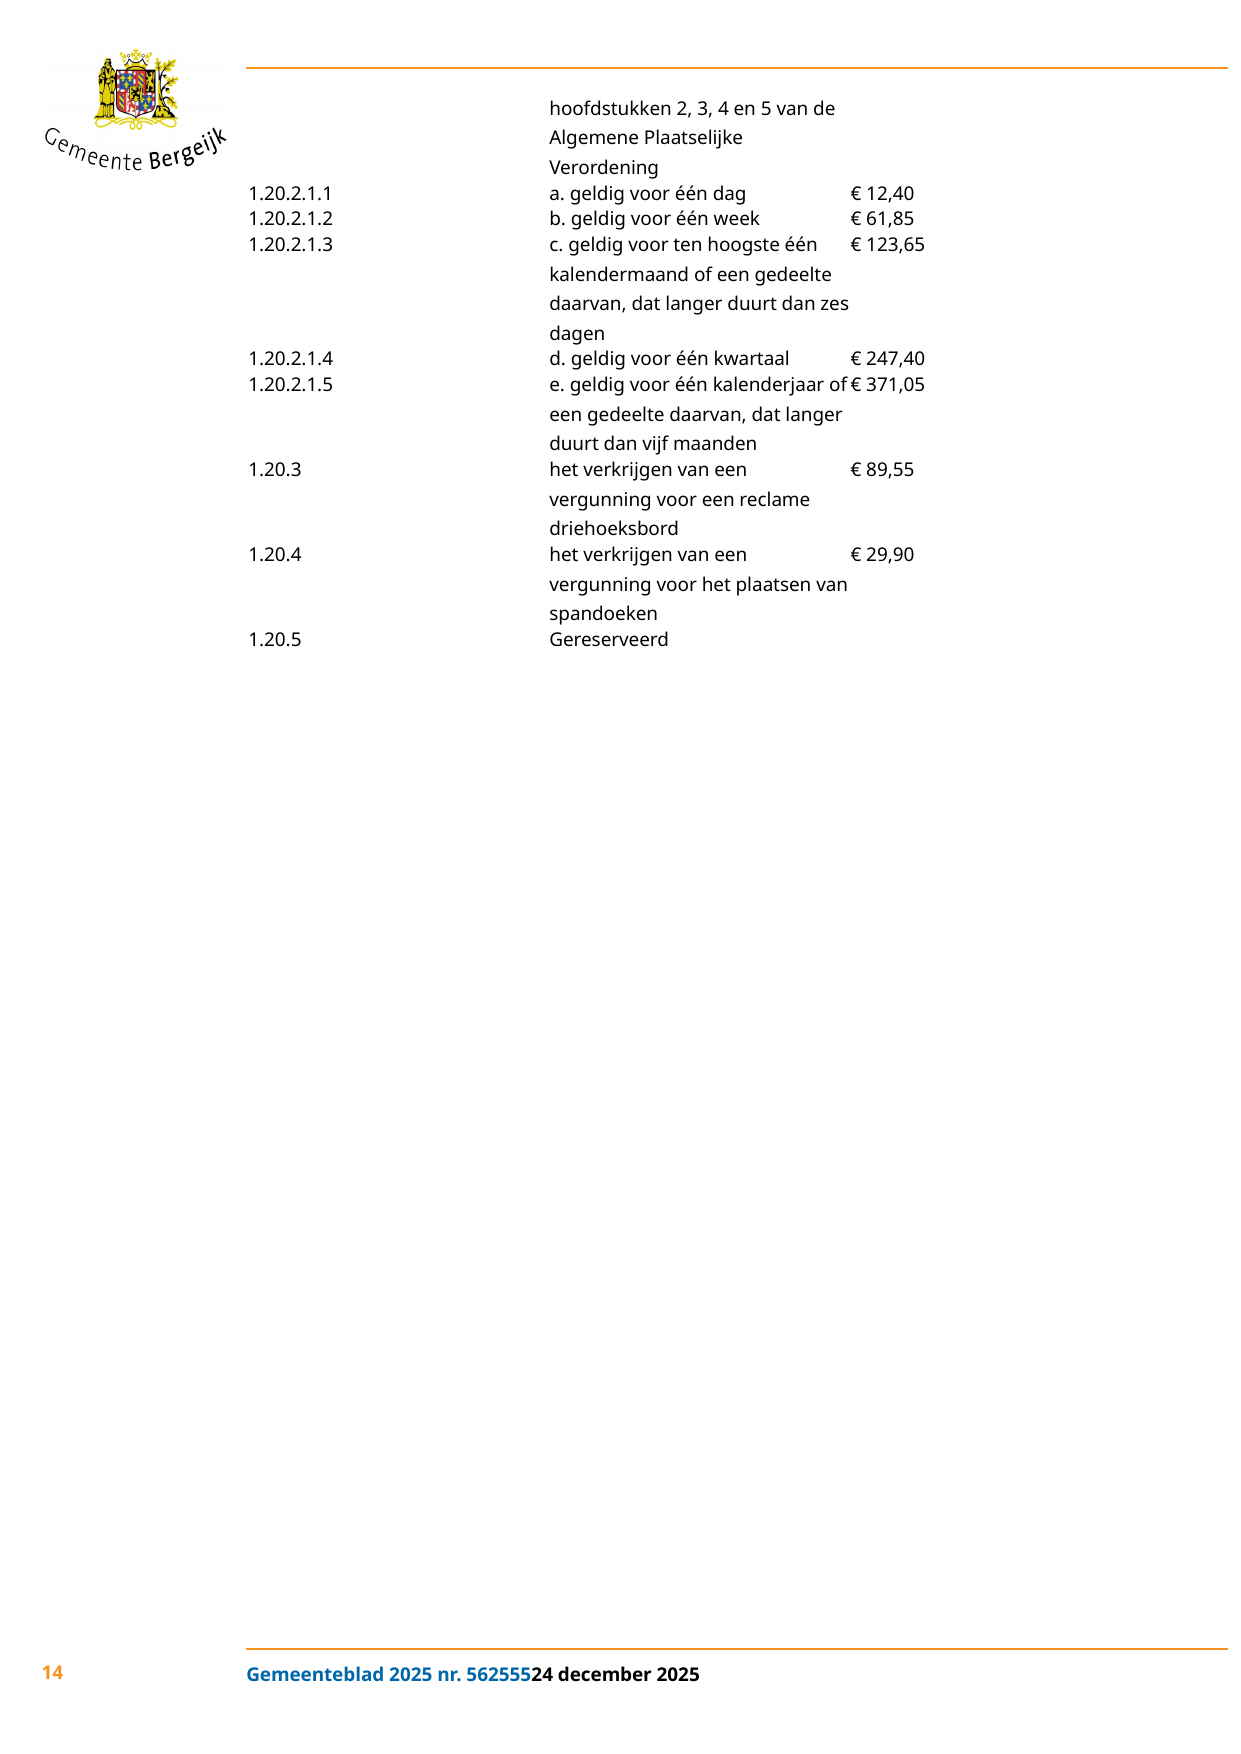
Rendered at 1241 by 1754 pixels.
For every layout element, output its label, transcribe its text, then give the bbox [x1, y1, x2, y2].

picture [41, 47, 231, 172]
table_cell 1.20.5 [248, 626, 549, 652]
table_cell € 29,90 [850, 541, 1152, 626]
table_cell [850, 626, 1152, 652]
table_cell b. geldig voor één week [549, 205, 850, 231]
table_cell hoofdstukken 2, 3, 4 en 5 van de Algemene Plaatselijke Verordening [549, 95, 850, 180]
table_cell € 89,55 [850, 456, 1152, 541]
table_cell c. geldig voor ten hoogste één kalendermaand of een gedeelte daarvan, dat langer duurt dan zes dagen [549, 231, 850, 346]
table_cell € 371,05 [850, 371, 1152, 456]
table_cell € 61,85 [850, 205, 1152, 231]
table_cell het verkrijgen van een vergunning voor een reclame driehoeksbord [549, 456, 850, 541]
table_cell Gereserveerd [549, 626, 850, 652]
table_cell [248, 95, 549, 180]
table_cell 1.20.4 [248, 541, 549, 626]
table_cell € 247,40 [850, 346, 1152, 371]
table_cell € 12,40 [850, 180, 1152, 205]
table_cell 1.20.2.1.5 [248, 371, 549, 456]
table_cell 1.20.2.1.2 [248, 205, 549, 231]
table_cell 1.20.2.1.1 [248, 180, 549, 205]
table_cell 1.20.2.1.4 [248, 346, 549, 371]
table_cell € 123,65 [850, 231, 1152, 346]
table_cell a. geldig voor één dag [549, 180, 850, 205]
table_cell [850, 95, 1152, 180]
table_cell e. geldig voor één kalenderjaar of een gedeelte daarvan, dat langer duurt dan vijf maanden [549, 371, 850, 456]
table_cell d. geldig voor één kwartaal [549, 346, 850, 371]
table_cell 1.20.2.1.3 [248, 231, 549, 346]
table_cell 1.20.3 [248, 456, 549, 541]
table_cell het verkrijgen van een vergunning voor het plaatsen van spandoeken [549, 541, 850, 626]
